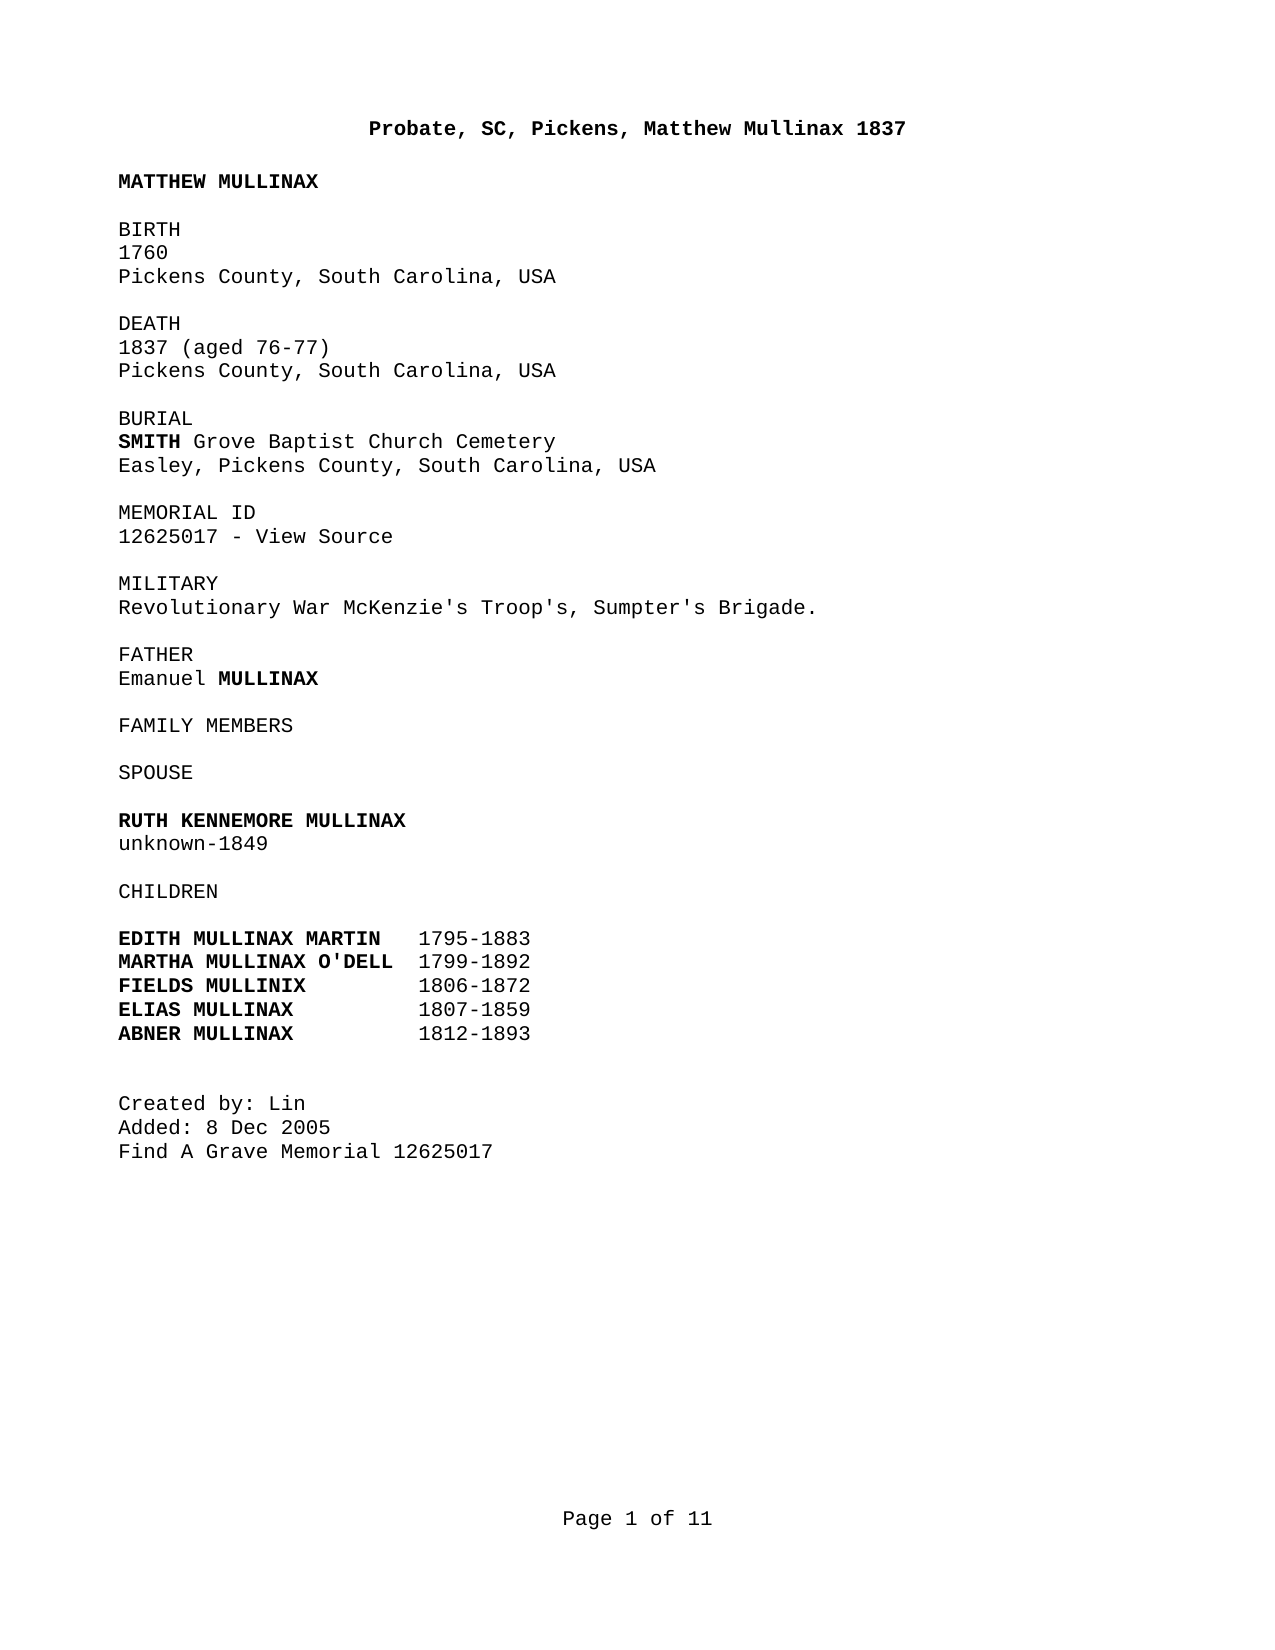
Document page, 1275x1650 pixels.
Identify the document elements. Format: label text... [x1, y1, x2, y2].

text 1760 [118, 242, 1157, 266]
text Smith Grove Baptist Church Cemetery [118, 431, 1157, 455]
text Children [118, 881, 1157, 904]
text Emanuel Mullinax [118, 668, 1157, 691]
text BURIAL [118, 408, 1157, 431]
text 1837 (aged 76-77) [118, 337, 1157, 360]
text 12625017 - View Source [118, 526, 1157, 549]
text Ruth Kennemore Mullinax [118, 810, 1157, 833]
text Elias Mullinax 1807-1859 [118, 999, 1157, 1022]
text BIRTH [118, 218, 1157, 242]
text Pickens County, South Carolina, USA [118, 266, 1157, 289]
text Fields Mullinix 1806-1872 [118, 975, 1157, 999]
text Edith Mullinax Martin 1795-1883 [118, 928, 1157, 952]
text Abner Mullinax 1812-1893 [118, 1022, 1157, 1046]
text MEMORIAL ID [118, 502, 1157, 526]
text Easley, Pickens County, South Carolina, USA [118, 455, 1157, 479]
text DEATH [118, 313, 1157, 337]
text Family Members [118, 715, 1157, 739]
text Martha Mullinax O'Dell 1799-1892 [118, 952, 1157, 975]
text Military [118, 573, 1157, 597]
text Matthew Mullinax [118, 171, 1157, 195]
text unknown-1849 [118, 833, 1157, 857]
text Find A Grave Memorial 12625017 [118, 1141, 1157, 1164]
text FATHER [118, 644, 1157, 668]
text Revolutionary War McKenzie's Troop's, Sumpter's Brigade. [118, 597, 1157, 621]
text Pickens County, South Carolina, USA [118, 360, 1157, 384]
text Spouse [118, 762, 1157, 786]
text Created by: Lin [118, 1093, 1157, 1117]
text Added: 8 Dec 2005 [118, 1117, 1157, 1141]
